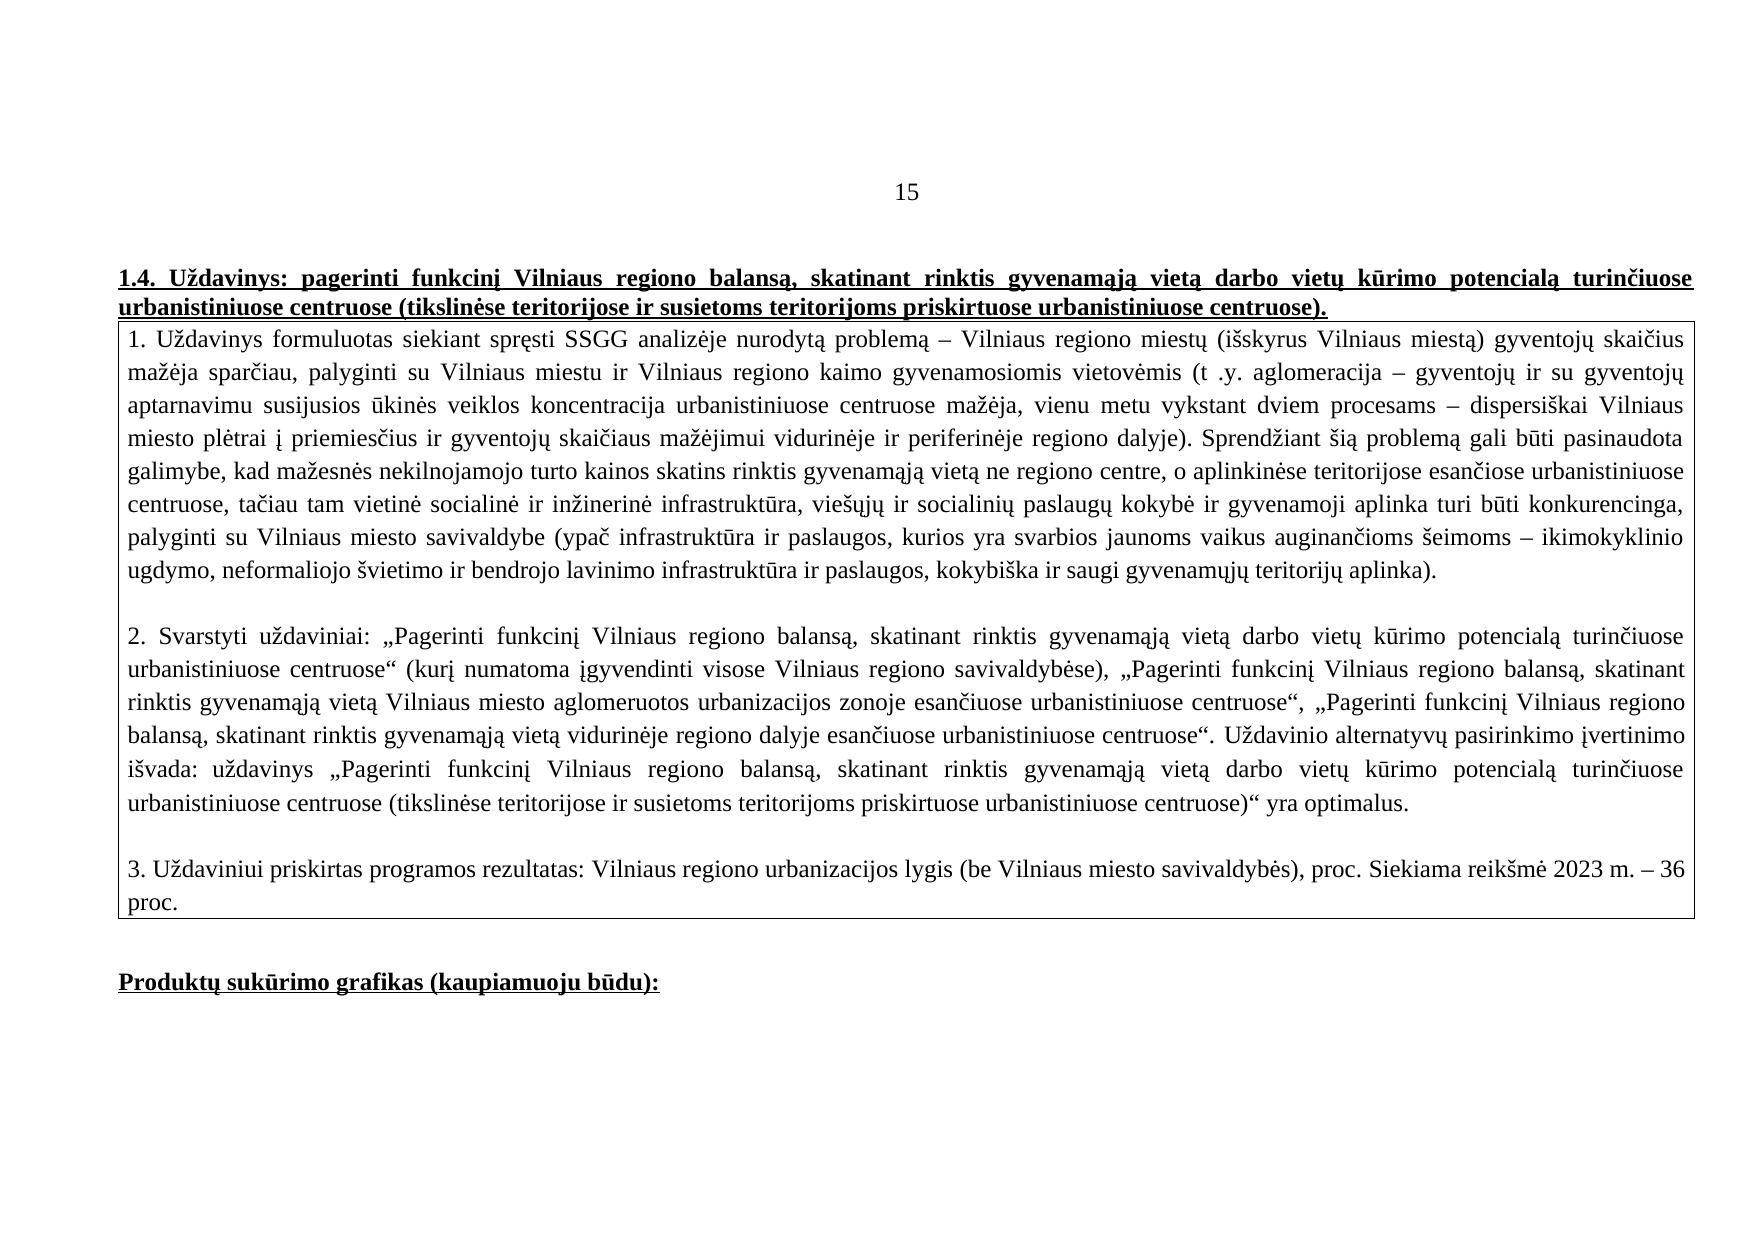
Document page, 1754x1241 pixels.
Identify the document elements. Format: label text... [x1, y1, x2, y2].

text 2. Svarstyti uždaviniai: „Pagerinti funkcinį Vilniaus regiono balansą, skatinant rinktis gyvenamąją vietą darbo vietų kūrimo potencialą turinčiuose urbanistiniuose centruose“ (kurį numatoma įgyvendinti visose Vilniaus regiono savivaldybėse), „Pagerinti funkcinį Vilniaus regiono balansą, skatinant rinktis gyvenamąją vietą Vilniaus miesto aglomeruotos urbanizacijos zonoje esančiuose urbanistiniuose centruose“, „Pagerinti funkcinį Vilniaus regiono balansą, skatinant rinktis gyvenamąją vietą vidurinėje regiono dalyje esančiuose urbanistiniuose centruose“. Uždavinio alternatyvų pasirinkimo įvertinimo išvada: uždavinys „Pagerinti funkcinį Vilniaus regiono balansą, skatinant rinktis gyvenamąją vietą darbo vietų kūrimo potencialą turinčiuose urbanistiniuose centruose (tikslinėse teritorijose ir susietoms teritorijoms priskirtuose urbanistiniuose centruose)“ yra optimalus. [119, 618, 1694, 817]
text 3. Uždaviniui priskirtas programos rezultatas: Vilniaus regiono urbanizacijos lygis (be Vilniaus miesto savivaldybės), proc. Siekiama reikšmė 2023 m. – 36 proc. [119, 851, 1694, 918]
text 1.4. Uždavinys: pagerinti funkcinį Vilniaus regiono balansą, skatinant rinktis gyvenamąją vietą darbo vietų kūrimo potencialą turinčiuose urbanistiniuose centruose (tikslinėse teritorijose ir susietoms teritorijoms priskirtuose urbanistiniuose centruose). [118, 263, 1695, 321]
text 1. Uždavinys formuluotas siekiant spręsti SSGG analizėje nurodytą problemą – Vilniaus regiono miestų (išskyrus Vilniaus miestą) gyventojų skaičius mažėja sparčiau, palyginti su Vilniaus miestu ir Vilniaus regiono kaimo gyvenamosiomis vietovėmis (t .y. aglomeracija – gyventojų ir su gyventojų aptarnavimu susijusios ūkinės veiklos koncentracija urbanistiniuose centruose mažėja, vienu metu vykstant dviem procesams – dispersiškai Vilniaus miesto plėtrai į priemiesčius ir gyventojų skaičiaus mažėjimui vidurinėje ir periferinėje regiono dalyje). Sprendžiant šią problemą gali būti pasinaudota galimybe, kad mažesnės nekilnojamojo turto kainos skatins rinktis gyvenamąją vietą ne regiono centre, o aplinkinėse teritorijose esančiose urbanistiniuose centruose, tačiau tam vietinė socialinė ir inžinerinė infrastruktūra, viešųjų ir socialinių paslaugų kokybė ir gyvenamoji aplinka turi būti konkurencinga, palyginti su Vilniaus miesto savivaldybe (ypač infrastruktūra ir paslaugos, kurios yra svarbios jaunoms vaikus auginančioms šeimoms – ikimokyklinio ugdymo, neformaliojo švietimo ir bendrojo lavinimo infrastruktūra ir paslaugos, kokybiška ir saugi gyvenamųjų teritorijų aplinka). [119, 322, 1694, 584]
text Produktų sukūrimo grafikas (kaupiamuoju būdu): [118, 967, 1695, 995]
